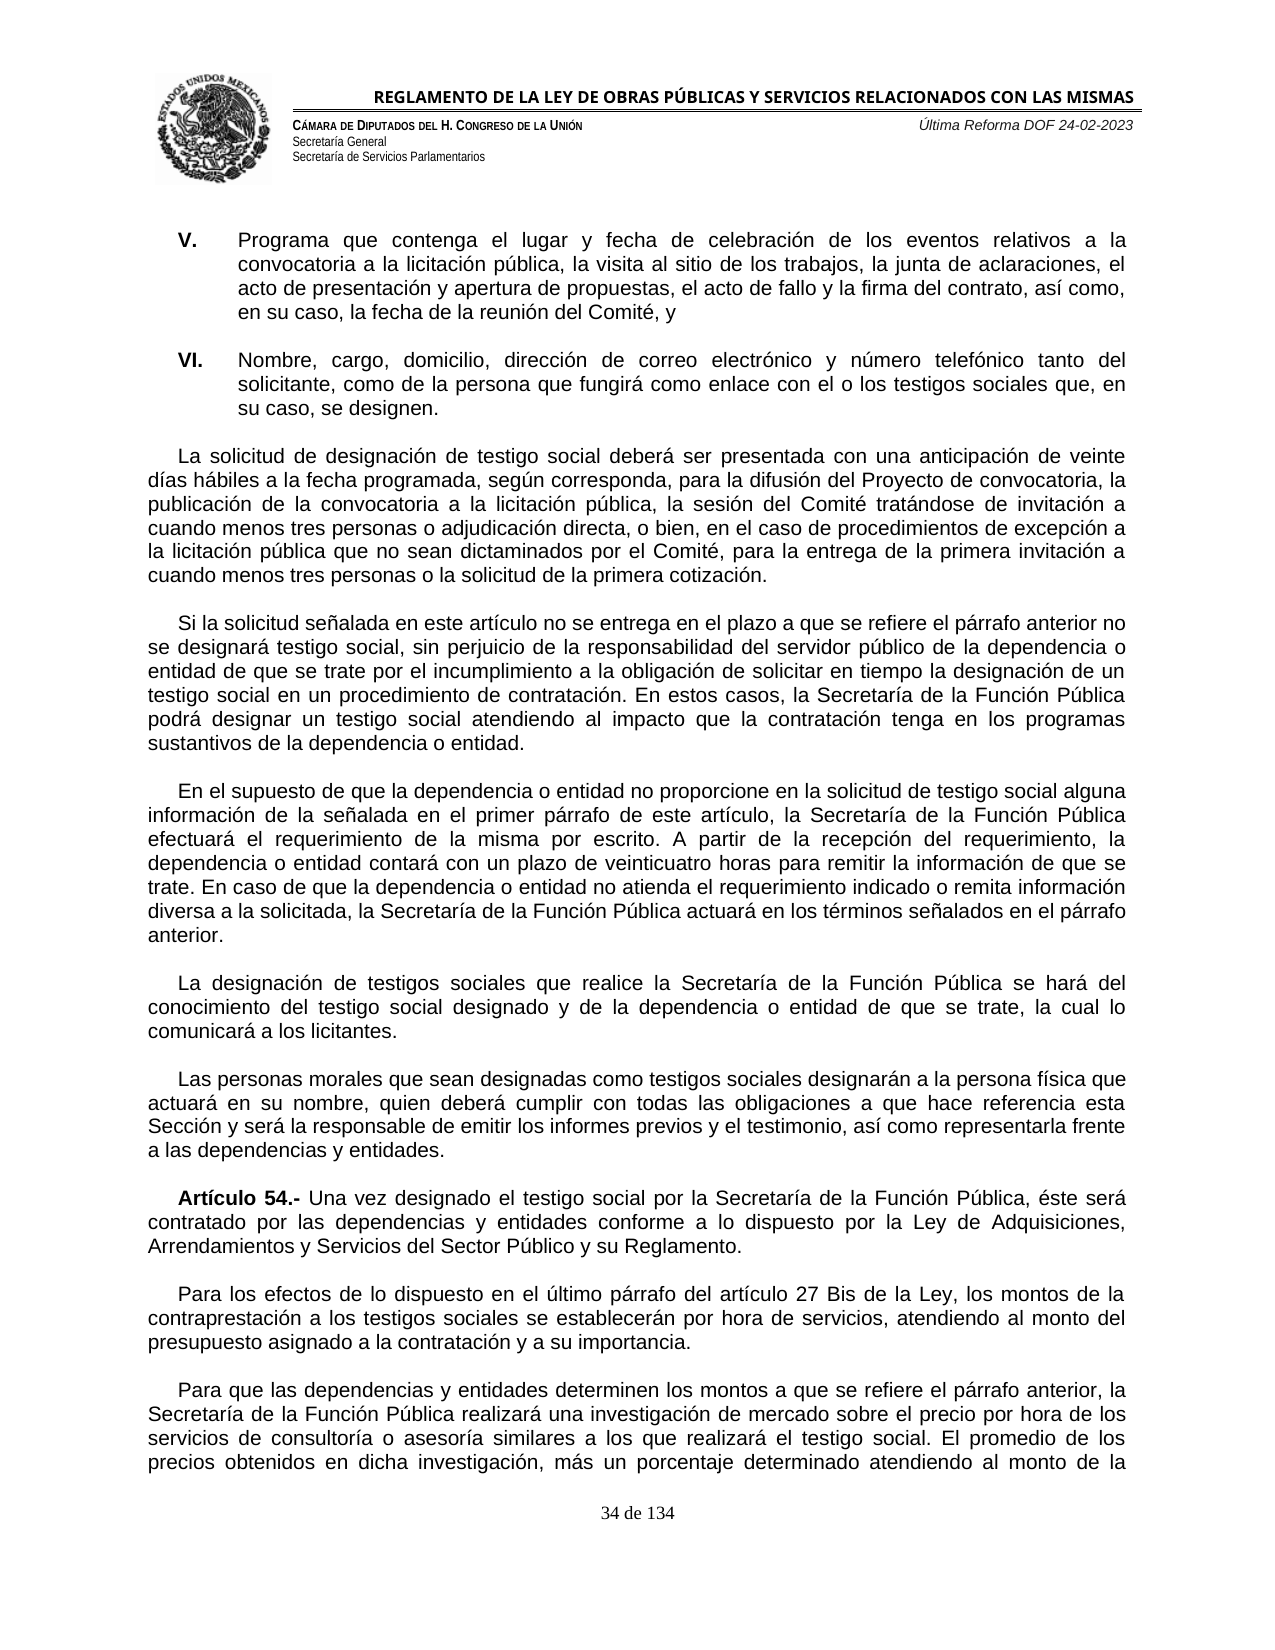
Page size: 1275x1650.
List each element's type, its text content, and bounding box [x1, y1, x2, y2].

text Las personas morales que sean designadas como testigos sociales designarán a la persona física que actuará en su nombre, quien deberá cumplir con todas las obligaciones a que hace referencia esta Sección y será la responsable de emitir los informes previos y el testimonio, así como representarla frente a las dependencias y entidades. [148, 1066, 1127, 1162]
text Artículo 54.- Una vez designado el testigo social por la Secretaría de la Función Pública, éste será contratado por las dependencias y entidades conforme a lo dispuesto por la Ley de Adquisiciones, Arrendamientos y Servicios del Sector Público y su Reglamento. [148, 1186, 1127, 1258]
text Para los efectos de lo dispuesto en el último párrafo del artículo 27 Bis de la Ley, los montos de la contraprestación a los testigos sociales se establecerán por hora de servicios, atendiendo al monto del presupuesto asignado a la contratación y a su importancia. [148, 1282, 1127, 1354]
text En el supuesto de que la dependencia o entidad no proporcione en la solicitud de testigo social alguna información de la señalada en el primer párrafo de este artículo, la Secretaría de la Función Pública efectuará el requerimiento de la misma por escrito. A partir de la recepción del requerimiento, la dependencia o entidad contará con un plazo de veinticuatro horas para remitir la información de que se trate. En caso de que la dependencia o entidad no atienda el requerimiento indicado o remita información diversa a la solicitada, la Secretaría de la Función Pública actuará en los términos señalados en el párrafo anterior. [148, 779, 1127, 947]
text La designación de testigos sociales que realice la Secretaría de la Función Pública se hará del conocimiento del testigo social designado y de la dependencia o entidad de que se trate, la cual lo comunicará a los licitantes. [148, 971, 1127, 1042]
text Si la solicitud señalada en este artículo no se entrega en el plazo a que se refiere el párrafo anterior no se designará testigo social, sin perjuicio de la responsabilidad del servidor público de la dependencia o entidad de que se trate por el incumplimiento a la obligación de solicitar en tiempo la designación de un testigo social en un procedimiento de contratación. En estos casos, la Secretaría de la Función Pública podrá designar un testigo social atendiendo al impacto que la contratación tenga en los programas sustantivos de la dependencia o entidad. [148, 611, 1127, 755]
text V. Programa que contenga el lugar y fecha de celebración de los eventos relativos a la convocatoria a la licitación pública, la visita al sitio de los trabajos, la junta de aclaraciones, el acto de presentación y apertura de propuestas, el acto de fallo y la firma del contrato, así como, en su caso, la fecha de la reunión del Comité, y [178, 228, 1127, 324]
text La solicitud de designación de testigo social deberá ser presentada con una anticipación de veinte días hábiles a la fecha programada, según corresponda, para la difusión del Proyecto de convocatoria, la publicación de la convocatoria a la licitación pública, la sesión del Comité tratándose de invitación a cuando menos tres personas o adjudicación directa, o bien, en el caso de procedimientos de excepción a la licitación pública que no sean dictaminados por el Comité, para la entrega de la primera invitación a cuando menos tres personas o la solicitud de la primera cotización. [148, 443, 1127, 587]
text VI. Nombre, cargo, domicilio, dirección de correo electrónico y número telefónico tanto del solicitante, como de la persona que fungirá como enlace con el o los testigos sociales que, en su caso, se designen. [178, 348, 1127, 419]
text Para que las dependencias y entidades determinen los montos a que se refiere el párrafo anterior, la Secretaría de la Función Pública realizará una investigación de mercado sobre el precio por hora de los servicios de consultoría o asesoría similares a los que realizará el testigo social. El promedio de los precios obtenidos en dicha investigación, más un porcentaje determinado atendiendo al monto de la [148, 1378, 1127, 1474]
